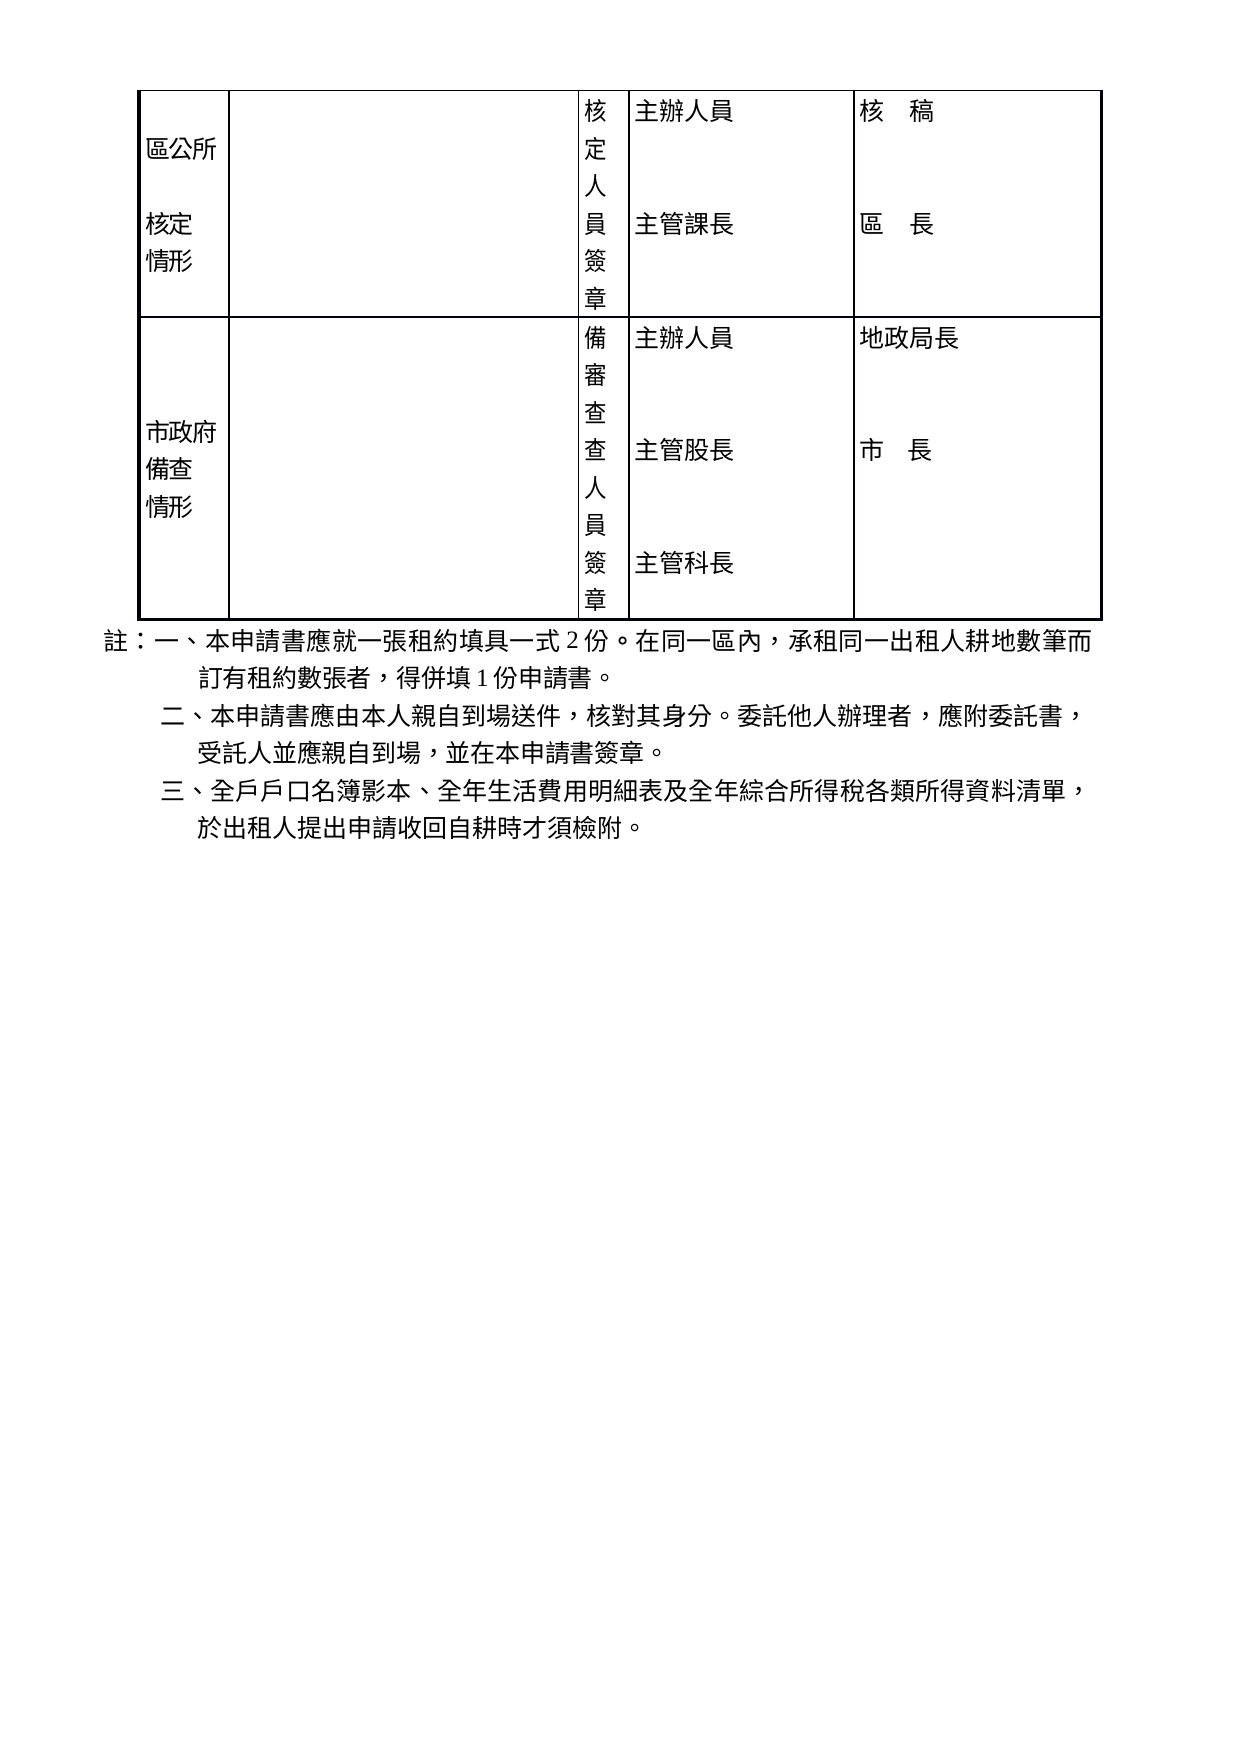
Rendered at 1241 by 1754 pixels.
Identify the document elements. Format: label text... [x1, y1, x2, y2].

table_cell 主辦人員 主管課長 [630, 91, 853, 316]
table_cell [230, 318, 578, 618]
table_cell 備審 查查 人 員 簽 章 [579, 318, 628, 618]
table_cell 市政府備查 情形 [141, 318, 228, 618]
text 註：一、本申請書應就一張租約填具一式2份。在同一區內，承租同一出租人耕地數筆而訂有租約數張者，得併填1份申請書。 [103, 621, 1092, 696]
table_cell 核 定 人 員 簽 章 [579, 91, 628, 316]
table_cell 主辦人員 主管股長 主管科長 [630, 318, 853, 618]
text 三、全戶戶口名簿影本、全年生活費用明細表及全年綜合所得稅各類所得資料清單，於出租人提出申請收回自耕時才須檢附。 [160, 771, 1092, 846]
text 二、本申請書應由本人親自到場送件，核對其身分。委託他人辦理者，應附委託書，受託人並應親自到場，並在本申請書簽章。 [160, 696, 1092, 771]
table_cell 區公所 核定 情形 [141, 91, 228, 316]
table_cell [230, 91, 578, 316]
table_cell 核稿 區長 [855, 91, 1100, 316]
table_cell 地政局長 市 長 [855, 318, 1100, 618]
